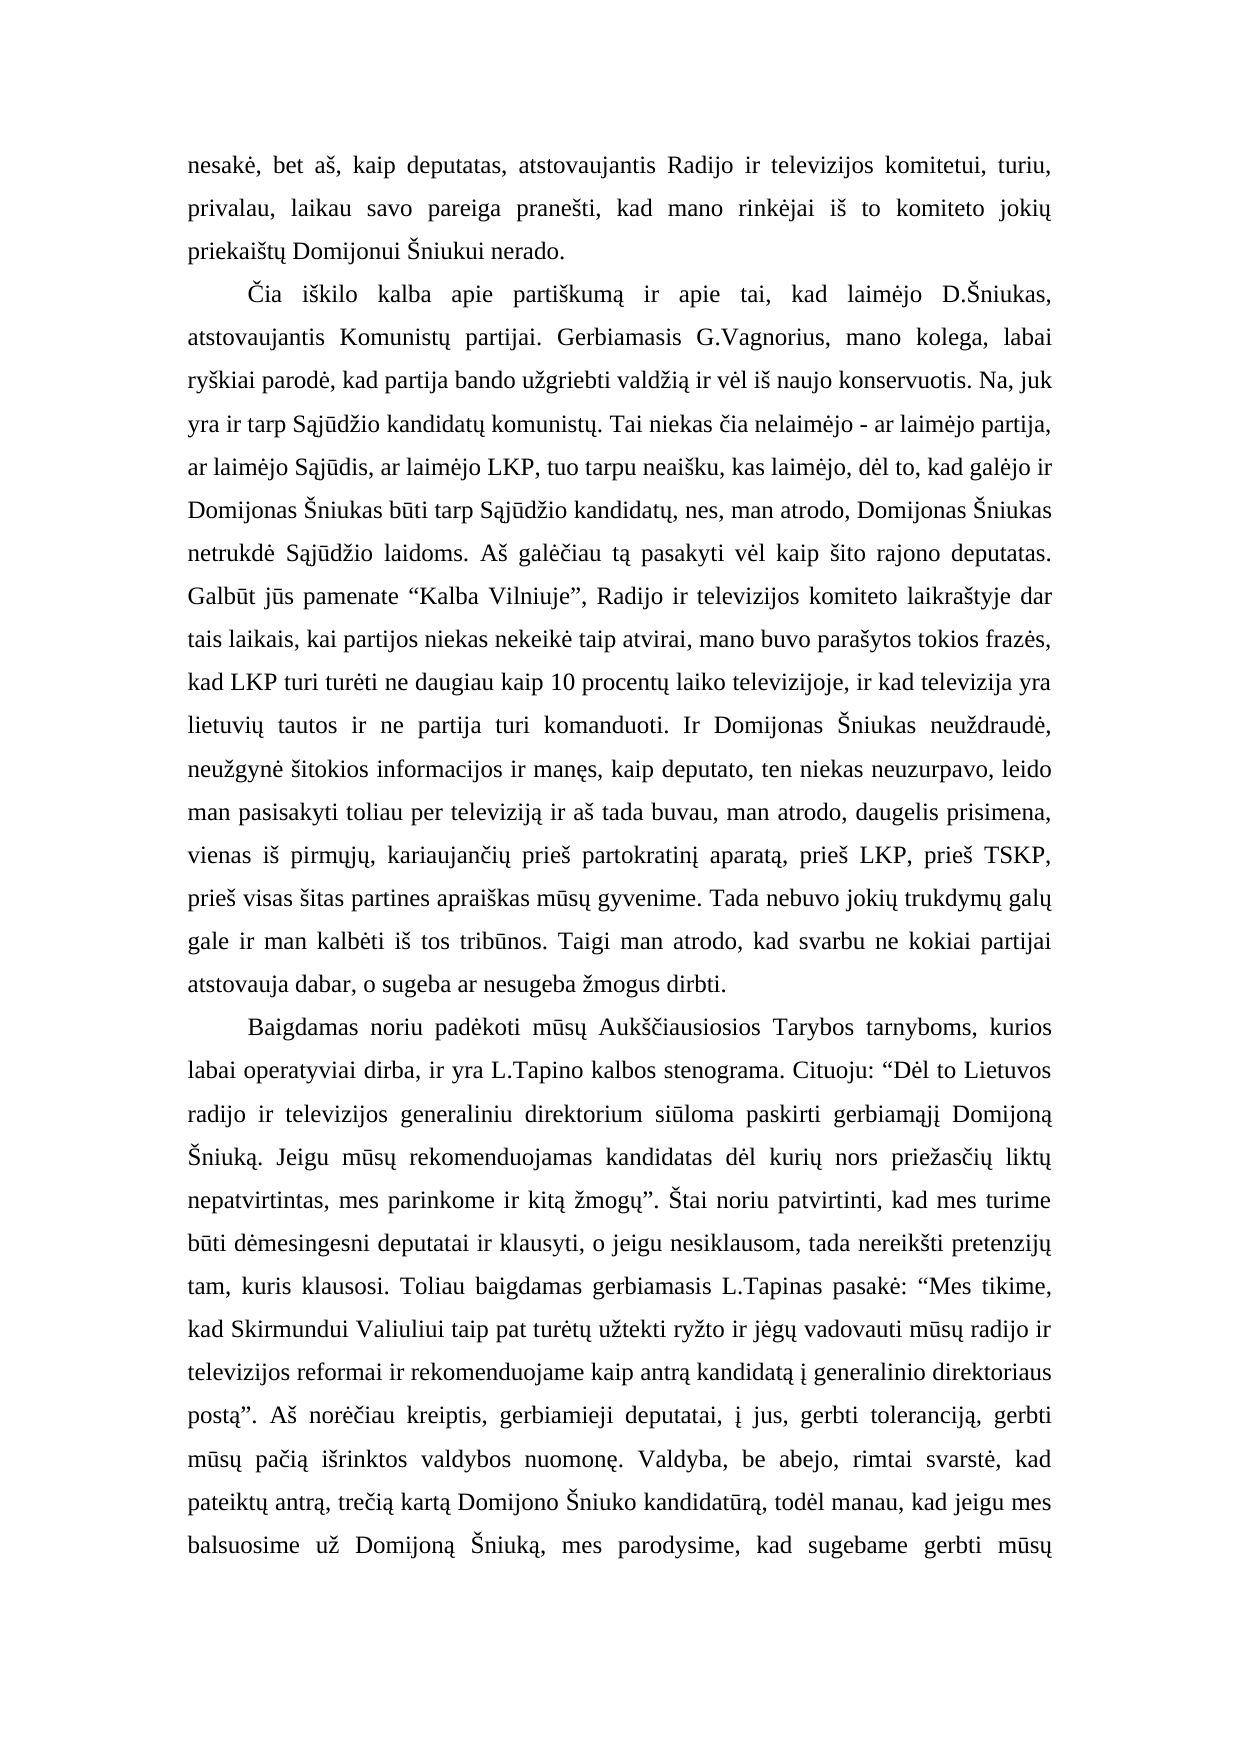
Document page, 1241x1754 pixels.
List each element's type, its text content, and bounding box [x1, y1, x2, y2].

text nesakė, bet aš, kaip deputatas, atstovaujantis Radijo ir televizijos komitetui, turiu, privalau, laikau savo pareiga pranešti, kad mano rinkėjai iš to komiteto jokių priekaištų Domijonui Šniukui nerado. [187, 150, 1053, 265]
text Baigdamas noriu padėkoti mūsų Aukščiausiosios Tarybos tarnyboms, kurios labai operatyviai dirba, ir yra L.Tapino kalbos stenograma. Cituoju: “Dėl to Lietuvos radijo ir televizijos generaliniu direktorium siūloma paskirti gerbiamąjį Domijoną Šniuką. Jeigu mūsų rekomenduojamas kandidatas dėl kurių nors priežasčių liktų nepatvirtintas, mes parinkome ir kitą žmogų”. Štai noriu patvirtinti, kad mes turime būti dėmesingesni deputatai ir klausyti, o jeigu nesiklausom, tada nereikšti pretenzijų tam, kuris klausosi. Toliau baigdamas gerbiamasis L.Tapinas pasakė: “Mes tikime, kad Skirmundui Valiuliui taip pat turėtų užtekti ryžto ir jėgų vadovauti mūsų radijo ir televizijos reformai ir rekomenduojame kaip antrą kandidatą į generalinio direktoriaus postą”. Aš norėčiau kreiptis, gerbiamieji deputatai, į jus, gerbti toleranciją, gerbti mūsų pačią išrinktos valdybos nuomonę. Valdyba, be abejo, rimtai svarstė, kad pateiktų antrą, trečią kartą Domijono Šniuko kandidatūrą, todėl manau, kad jeigu mes balsuosime už Domijoną Šniuką, mes parodysime, kad sugebame gerbti mūsų [187, 1012, 1053, 1559]
text Čia iškilo kalba apie partiškumą ir apie tai, kad laimėjo D.Šniukas, atstovaujantis Komunistų partijai. Gerbiamasis G.Vagnorius, mano kolega, labai ryškiai parodė, kad partija bando užgriebti valdžią ir vėl iš naujo konservuotis. Na, juk yra ir tarp Sąjūdžio kandidatų komunistų. Tai niekas čia nelaimėjo - ar laimėjo partija, ar laimėjo Sąjūdis, ar laimėjo LKP, tuo tarpu neaišku, kas laimėjo, dėl to, kad galėjo ir Domijonas Šniukas būti tarp Sąjūdžio kandidatų, nes, man atrodo, Domijonas Šniukas netrukdė Sąjūdžio laidoms. Aš galėčiau tą pasakyti vėl kaip šito rajono deputatas. Galbūt jūs pamenate “Kalba Vilniuje”, Radijo ir televizijos komiteto laikraštyje dar tais laikais, kai partijos niekas nekeikė taip atvirai, mano buvo parašytos tokios frazės, kad LKP turi turėti ne daugiau kaip 10 procentų laiko televizijoje, ir kad televizija yra lietuvių tautos ir ne partija turi komanduoti. Ir Domijonas Šniukas neuždraudė, neužgynė šitokios informacijos ir manęs, kaip deputato, ten niekas neuzurpavo, leido man pasisakyti toliau per televiziją ir aš tada buvau, man atrodo, daugelis prisimena, vienas iš pirmųjų, kariaujančių prieš partokratinį aparatą, prieš LKP, prieš TSKP, prieš visas šitas partines apraiškas mūsų gyvenime. Tada nebuvo jokių trukdymų galų gale ir man kalbėti iš tos tribūnos. Taigi man atrodo, kad svarbu ne kokiai partijai atstovauja dabar, o sugeba ar nesugeba žmogus dirbti. [187, 279, 1053, 998]
